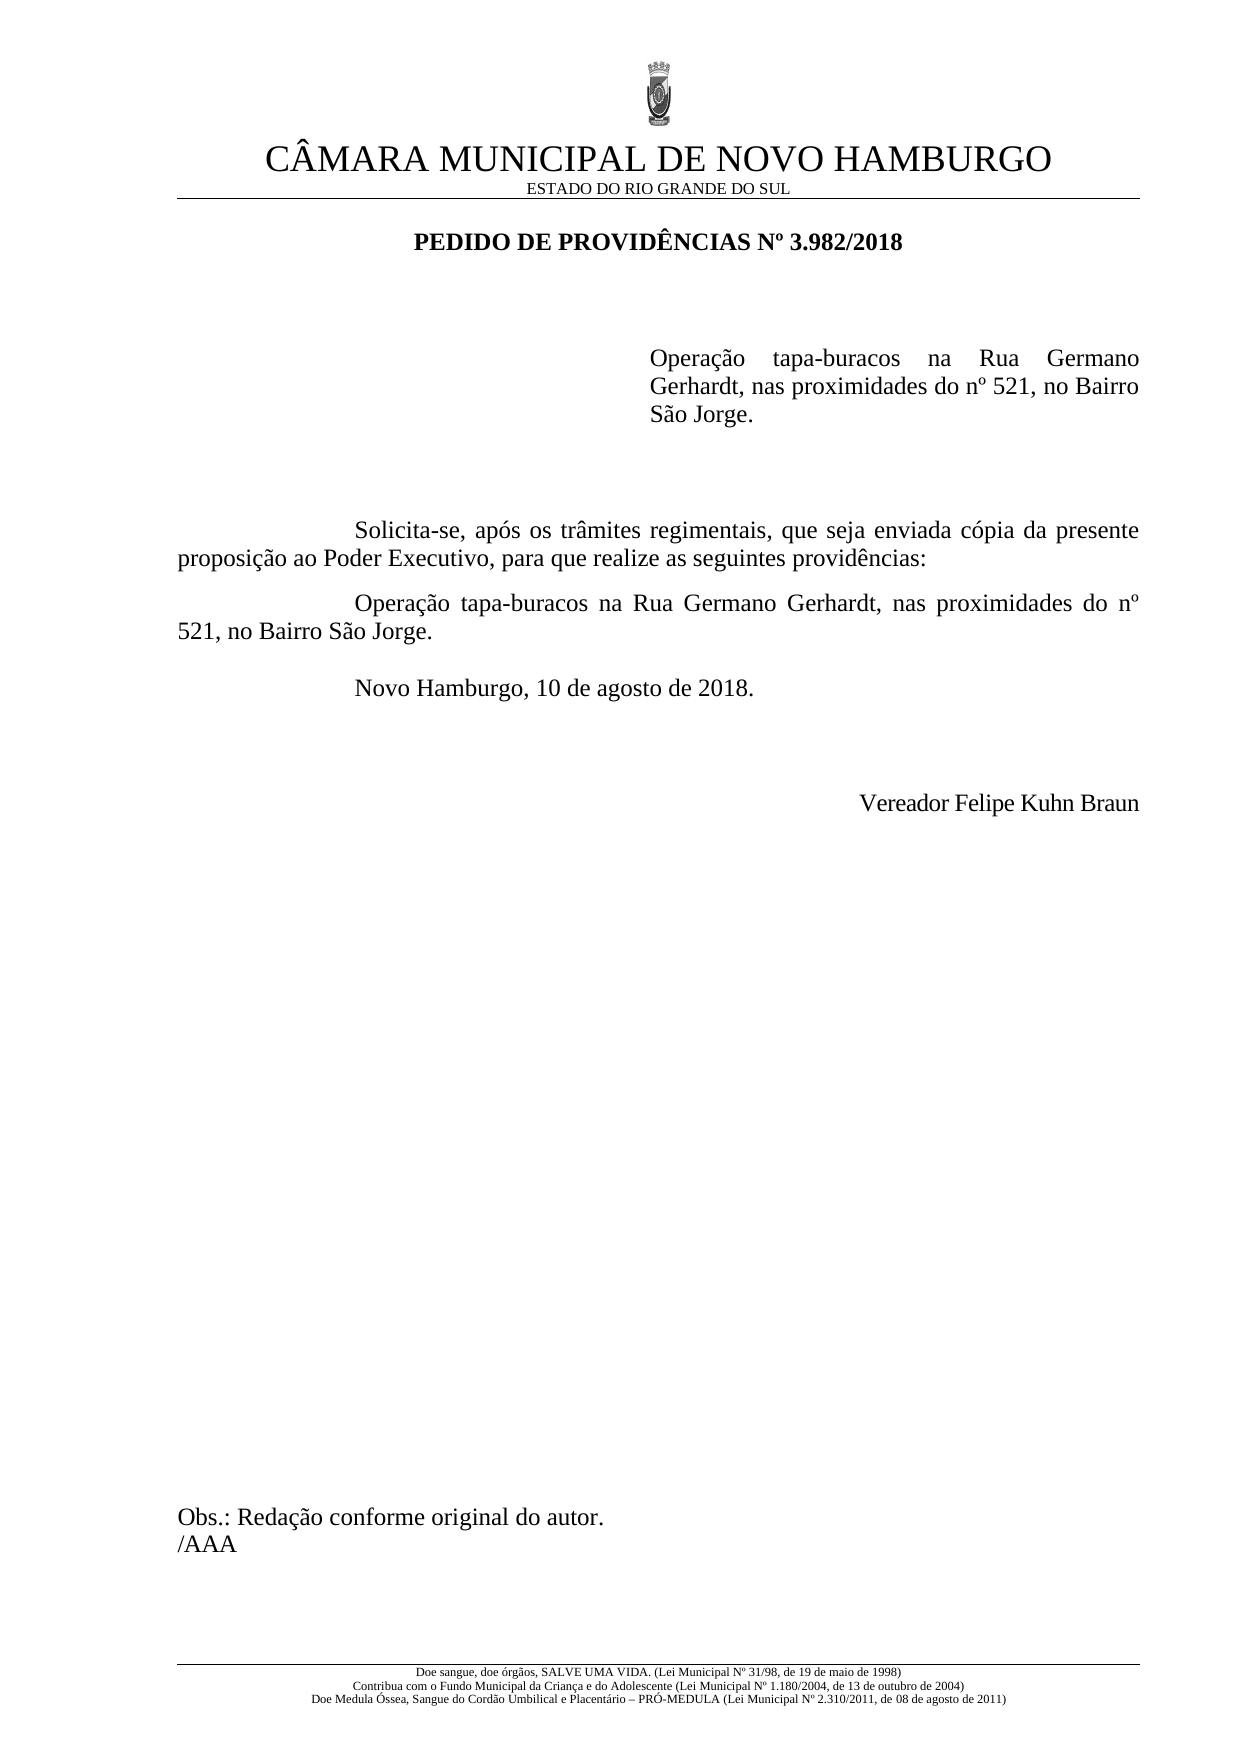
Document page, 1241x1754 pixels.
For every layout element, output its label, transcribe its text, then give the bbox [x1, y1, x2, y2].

text Vereador Felipe Kuhn Braun [177, 789, 1140, 816]
text Obs.: Redação conforme original do autor. [177, 1503, 1140, 1530]
text Operação tapa-buracos na Rua Germano Gerhardt, nas proximidades do nº 521, no Bairro São Jorge. [177, 589, 1140, 645]
text Operação tapa-buracos na Rua Germano Gerhardt, nas proximidades do nº 521, no Bairro São Jorge. [649, 344, 1140, 428]
text PEDIDO DE PROVIDÊNCIAS Nº 3.982/2018 [177, 228, 1140, 256]
text /AAA [177, 1530, 1140, 1558]
text Solicita-se, após os trâmites regimentais, que seja enviada cópia da presente proposição ao Poder Executivo, para que realize as seguintes providências: [177, 516, 1140, 572]
text Novo Hamburgo, 10 de agosto de 2018. [177, 674, 1140, 702]
